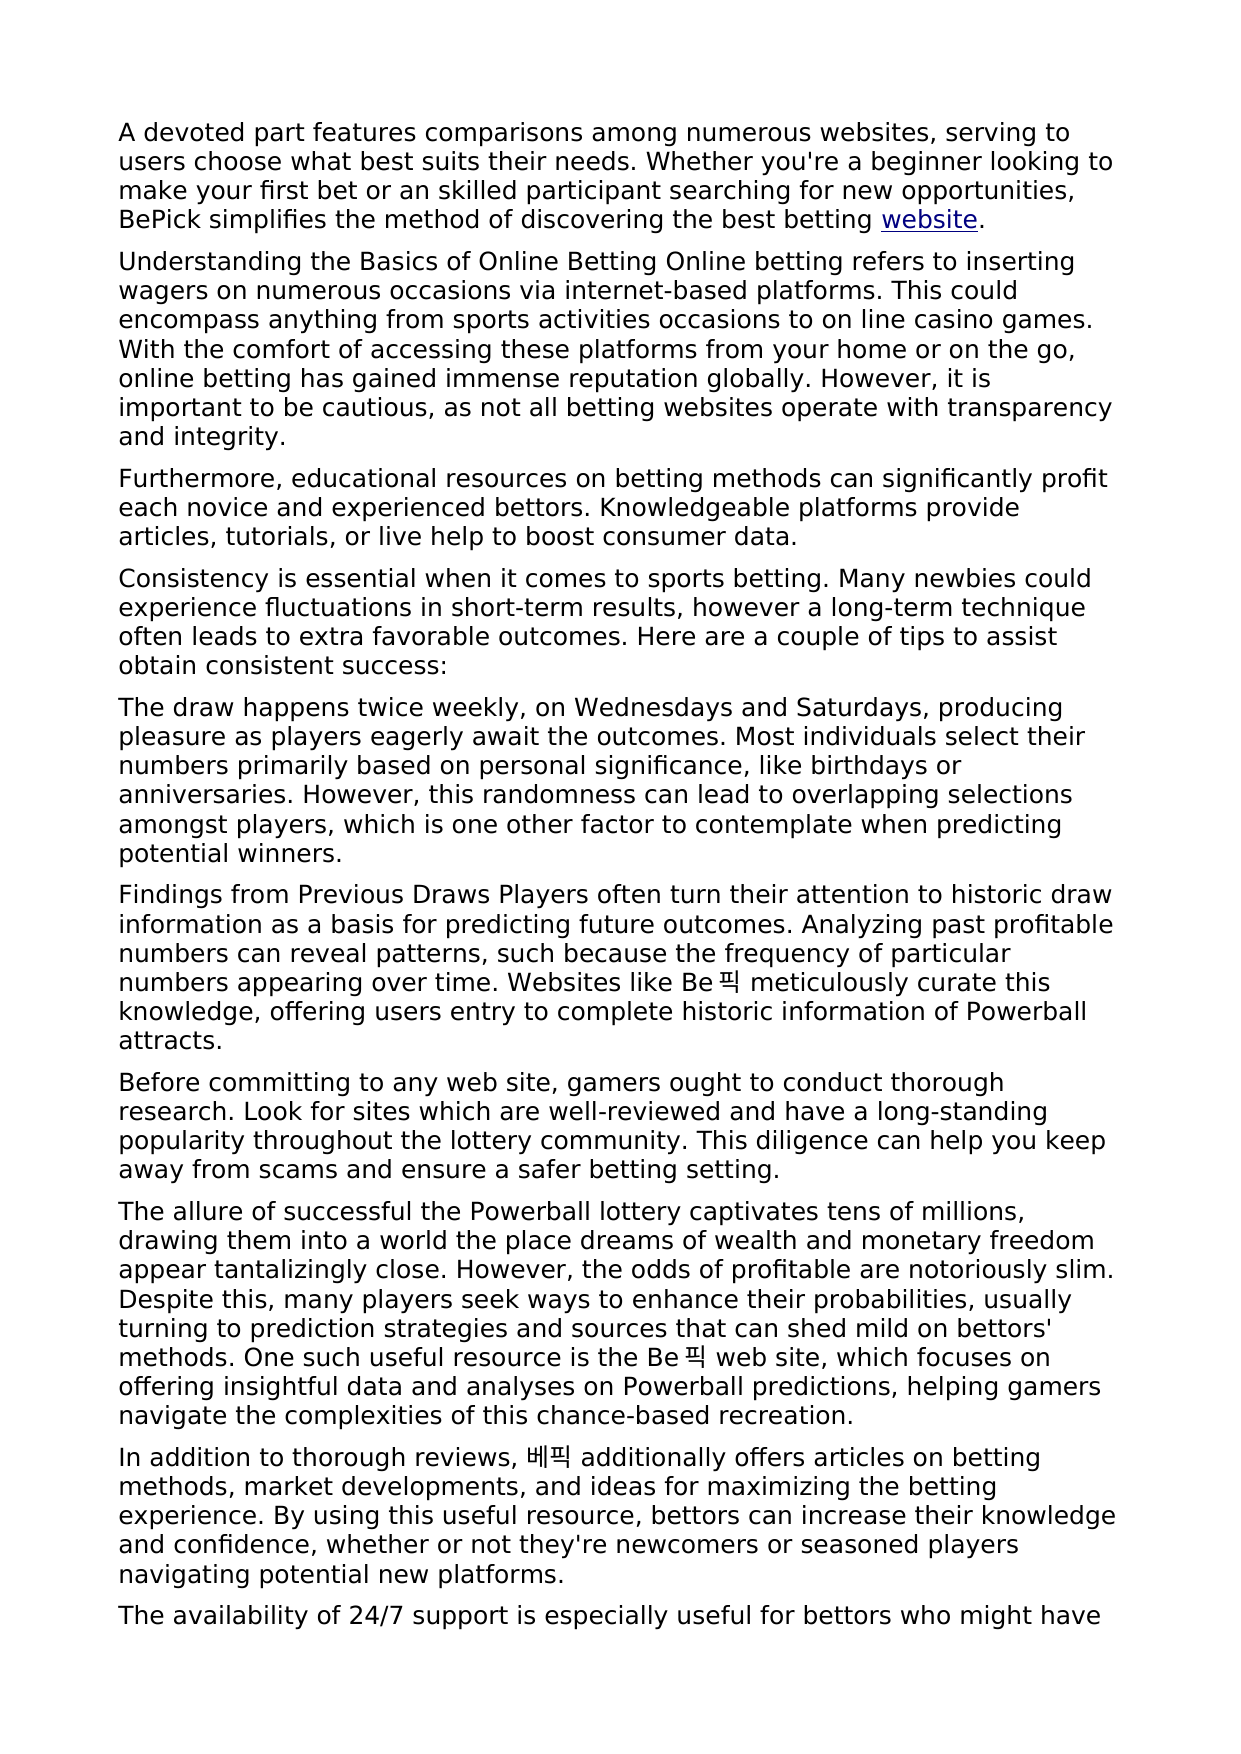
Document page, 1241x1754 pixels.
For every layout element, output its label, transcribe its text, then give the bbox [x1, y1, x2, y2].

text The availability of 24/7 support is especially useful for bettors who might have [118, 1601, 1122, 1631]
text The draw happens twice weekly, on Wednesdays and Saturdays, producing pleasure as players eagerly await the outcomes. Most individuals select their numbers primarily based on personal significance, like birthdays or anniversaries. However, this randomness can lead to overlapping selections amongst players, which is one other factor to contemplate when predicting potential winners. [118, 693, 1122, 868]
text Before committing to any web site, gamers ought to conduct thorough research. Look for sites which are well-reviewed and have a long-standing popularity throughout the lottery community. This diligence can help you keep away from scams and ensure a safer betting setting. [118, 1068, 1122, 1185]
text The allure of successful the Powerball lottery captivates tens of millions, drawing them into a world the place dreams of wealth and monetary freedom appear tantalizingly close. However, the odds of profitable are notoriously slim. Despite this, many players seek ways to enhance their probabilities, usually turning to prediction strategies and sources that can shed mild on bettors' methods. One such useful resource is the Be픽 web site, which focuses on offering insightful data and analyses on Powerball predictions, helping gamers navigate the complexities of this chance-based recreation. [118, 1197, 1122, 1431]
text Consistency is essential when it comes to sports betting. Many newbies could experience fluctuations in short-term results, however a long-term technique often leads to extra favorable outcomes. Here are a couple of tips to assist obtain consistent success: [118, 564, 1122, 681]
text Understanding the Basics of Online Betting Online betting refers to inserting wagers on numerous occasions via internet-based platforms. This could encompass anything from sports activities occasions to on line casino games. With the comfort of accessing these platforms from your home or on the go, online betting has gained immense reputation globally. However, it is important to be cautious, as not all betting websites operate with transparency and integrity. [118, 247, 1122, 451]
text A devoted part features comparisons among numerous websites, serving to users choose what best suits their needs. Whether you're a beginner looking to make your first bet or an skilled participant searching for new opportunities, BePick simplifies the method of discovering the best betting website. [118, 118, 1122, 235]
text Furthermore, educational resources on betting methods can significantly profit each novice and experienced bettors. Knowledgeable platforms provide articles, tutorials, or live help to boost consumer data. [118, 464, 1122, 551]
text Findings from Previous Draws Players often turn their attention to historic draw information as a basis for predicting future outcomes. Analyzing past profitable numbers can reveal patterns, such because the frequency of particular numbers appearing over time. Websites like Be픽 meticulously curate this knowledge, offering users entry to complete historic information of Powerball attracts. [118, 881, 1122, 1056]
text In addition to thorough reviews, 베픽 additionally offers articles on betting methods, market developments, and ideas for maximizing the betting experience. By using this useful resource, bettors can increase their knowledge and confidence, whether or not they're newcomers or seasoned players navigating potential new platforms. [118, 1443, 1122, 1589]
